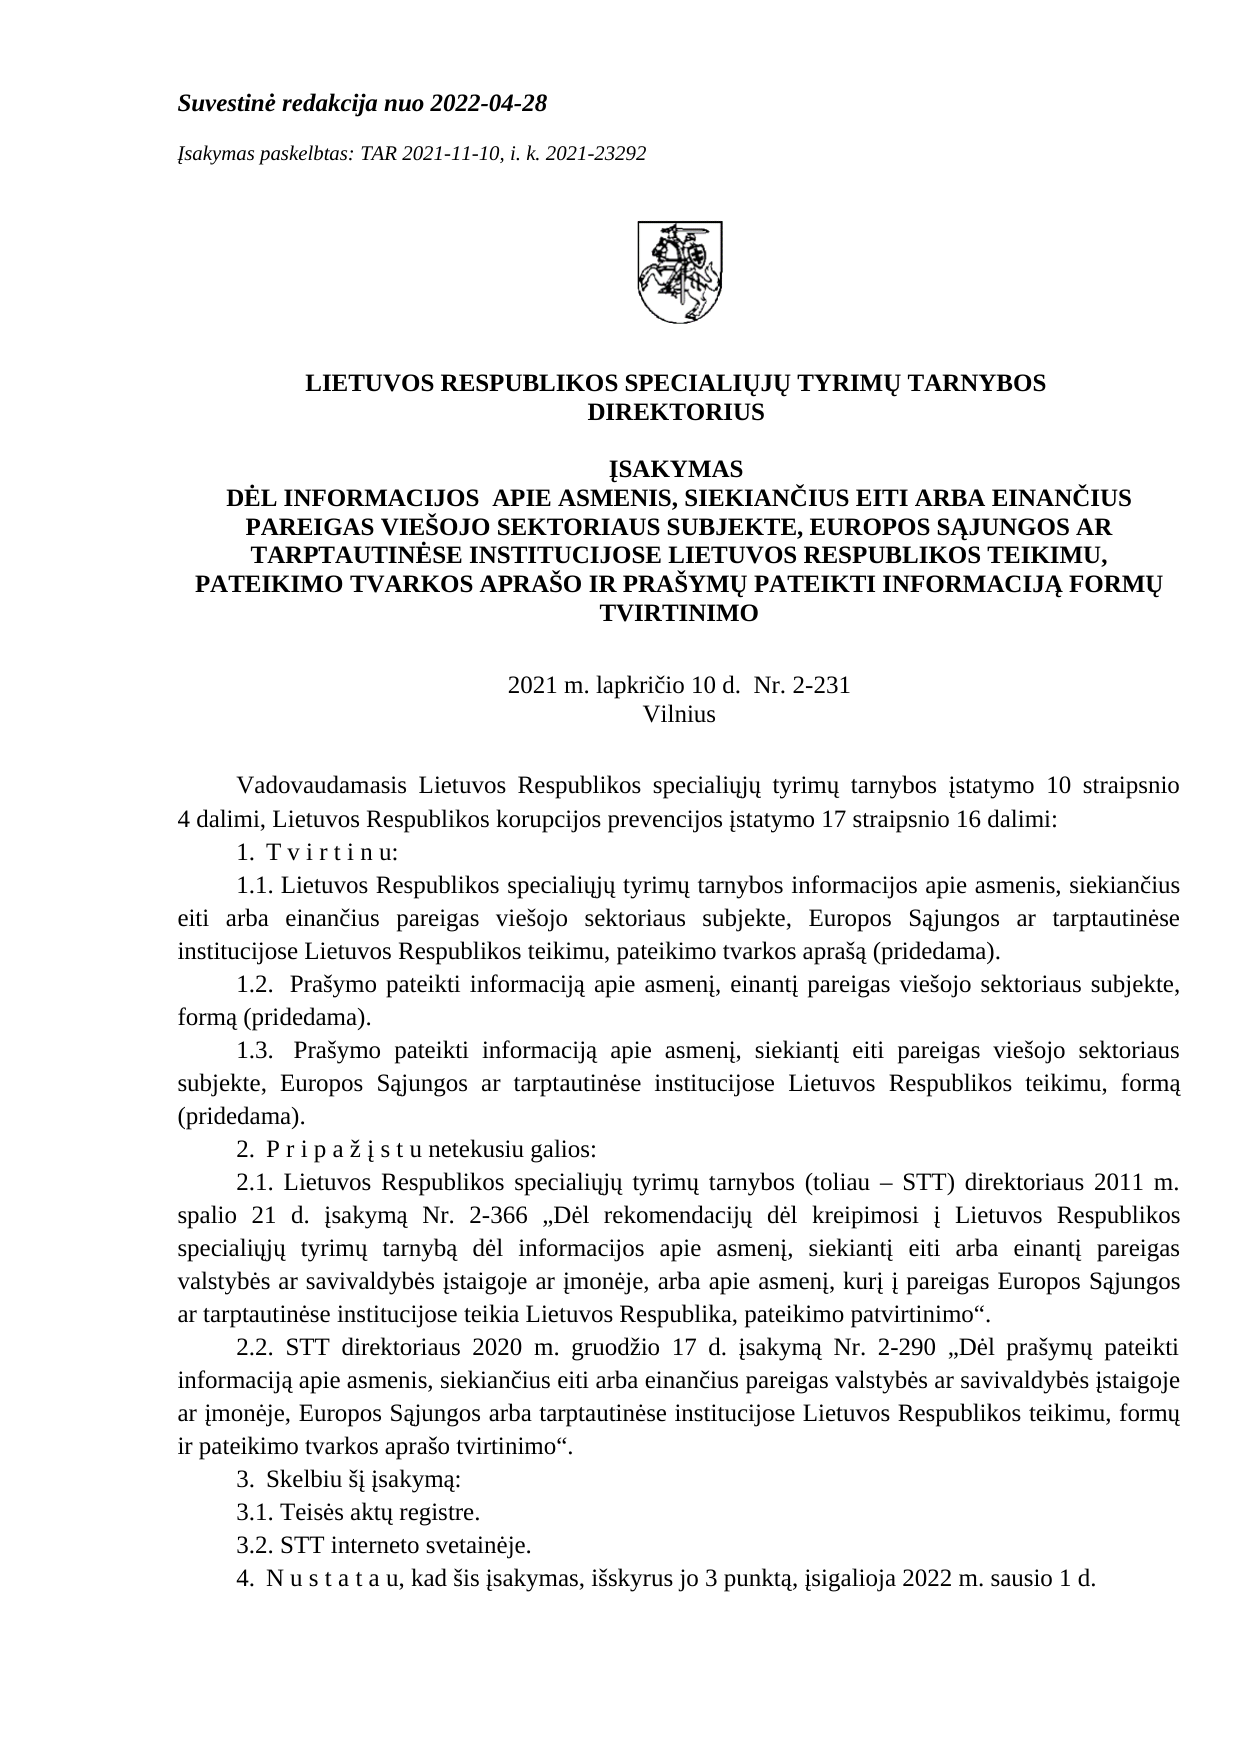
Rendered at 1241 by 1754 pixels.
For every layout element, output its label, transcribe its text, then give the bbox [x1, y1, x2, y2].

text 2.2. STT direktoriaus 2020 m. gruodžio 17 d. įsakymą Nr. 2-290 „Dėl prašymų pateikti informaciją apie asmenis, siekiančius eiti arba einančius pareigas valstybės ar savivaldybės įstaigoje ar įmonėje, Europos Sąjungos arba tarptautinėse institucijose Lietuvos Respublikos teikimu, formų ir pateikimo tvarkos aprašo tvirtinimo“. [177, 1332, 1181, 1460]
text DĖL INFORMACIJOS apie asmenIS, siekiančiUS eiti arba einančiUS pareigas VIEŠOJO SEKTORIAUS SUBJEKTE, Europos Sąjungos ar tarptautinėse institucijose LIETUVOS RESPUBLIKOS TEIKIMU, pateikimo TVARKOS APRAŠO IR PRAŠYMŲ PATEIKTI INFORMACIJĄ FORMŲ TVIRTINIMO [177, 483, 1181, 627]
text 4. N u s t a t a u, kad šis įsakymas, išskyrus jo 3 punktą, įsigalioja 2022 m. sausio 1 d. [177, 1563, 1181, 1592]
text Įsakymas paskelbtas: TAR 2021-11-10, i. k. 2021-23292 [177, 141, 1181, 165]
text 2. P r i p a ž į s t u netekusiu galios: [177, 1134, 1181, 1163]
text 3. Skelbiu šį įsakymą: [177, 1464, 1181, 1493]
text ĮSAKYMAS [177, 454, 1181, 483]
text 1.2. Prašymo pateikti informaciją apie asmenį, einantį pareigas viešojo sektoriaus subjekte, formą (pridedama). [177, 969, 1181, 1031]
text 2021 m. lapkričio 10 d. Nr. 2-231 [177, 670, 1181, 699]
text Vilnius [177, 699, 1181, 727]
text 1. T v i r t i n u: [177, 837, 1181, 865]
text 2.1. Lietuvos Respublikos specialiųjų tyrimų tarnybos (toliau – STT) direktoriaus 2011 m. spalio 21 d. įsakymą Nr. 2-366 „Dėl rekomendacijų dėl kreipimosi į Lietuvos Respublikos specialiųjų tyrimų tarnybą dėl informacijos apie asmenį, siekiantį eiti arba einantį pareigas valstybės ar savivaldybės įstaigoje ar įmonėje, arba apie asmenį, kurį į pareigas Europos Sąjungos ar tarptautinėse institucijose teikia Lietuvos Respublika, pateikimo patvirtinimo“. [177, 1167, 1181, 1328]
text 1.3. Prašymo pateikti informaciją apie asmenį, siekiantį eiti pareigas viešojo sektoriaus subjekte, Europos Sąjungos ar tarptautinėse institucijose Lietuvos Respublikos teikimu, formą (pridedama). [177, 1035, 1181, 1129]
text Suvestinė redakcija nuo 2022-04-28 [177, 88, 1181, 117]
text 3.1. Teisės aktų registre. [177, 1497, 1181, 1526]
text DIREKTORIUS [177, 397, 1181, 426]
text LIETUVOS RESPUBLIKOS SPECIALIŲJŲ TYRIMŲ TARNYBOS [177, 368, 1181, 397]
text 1.1. Lietuvos Respublikos specialiųjų tyrimų tarnybos informacijos apie asmenis, siekiančius eiti arba einančius pareigas viešojo sektoriaus subjekte, Europos Sąjungos ar tarptautinėse institucijose Lietuvos Respublikos teikimu, pateikimo tvarkos aprašą (pridedama). [177, 870, 1181, 964]
text 3.2. STT interneto svetainėje. [177, 1530, 1181, 1559]
text Vadovaudamasis Lietuvos Respublikos specialiųjų tyrimų tarnybos įstatymo 10 straipsnio 4 dalimi, Lietuvos Respublikos korupcijos prevencijos įstatymo 17 straipsnio 16 dalimi: [177, 771, 1181, 832]
